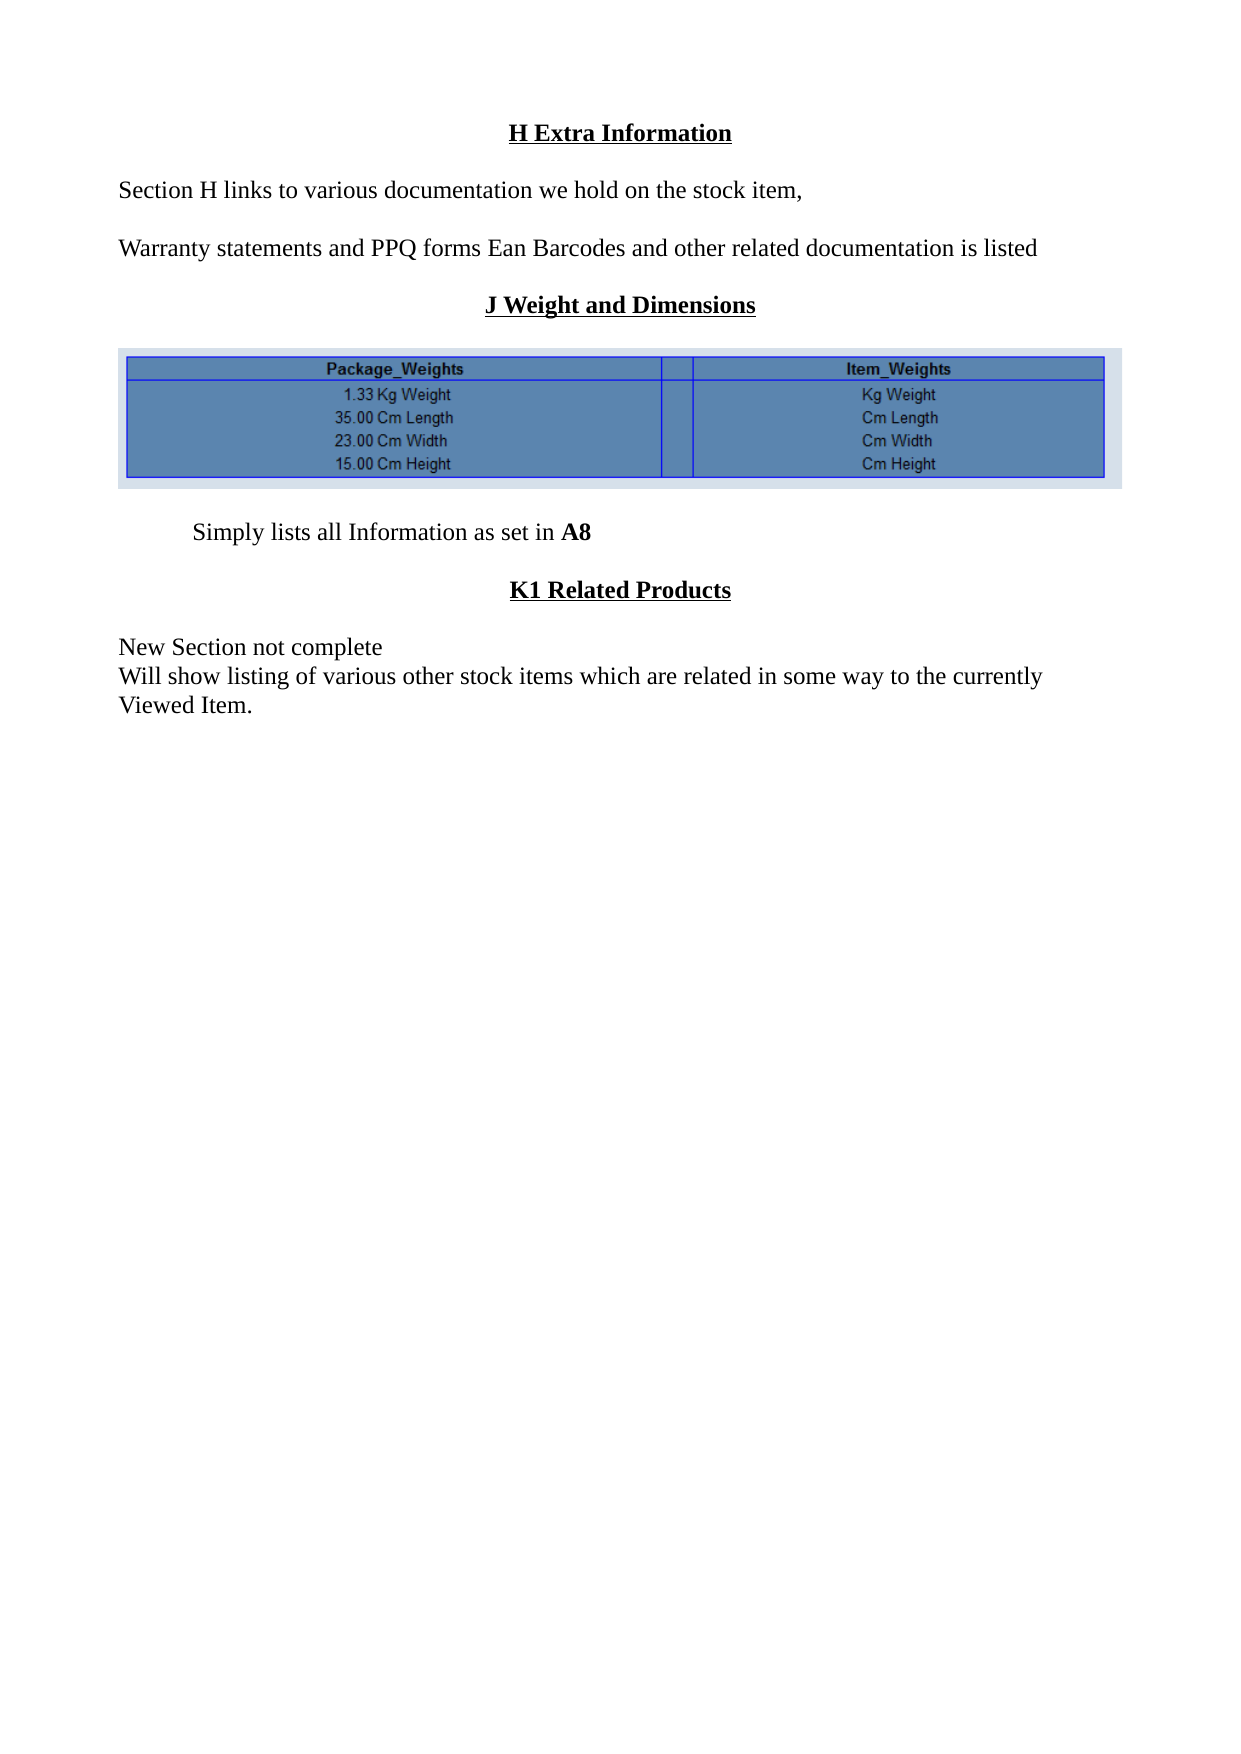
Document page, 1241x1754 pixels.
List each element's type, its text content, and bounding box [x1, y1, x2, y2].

text K1 Related Products [118, 575, 1122, 603]
text J Weight and Dimensions [118, 291, 1122, 319]
text Warranty statements and PPQ forms Ean Barcodes and other related documentation is listed [118, 233, 1122, 262]
text Simply lists all Information as set in A8 [118, 517, 1122, 546]
text Section H links to various documentation we hold on the stock item, [118, 176, 1122, 204]
text H Extra Information [118, 118, 1122, 147]
text Will show listing of various other stock items which are related in some way to the currently Viewed Item. [118, 661, 1122, 718]
text New Section not complete [118, 632, 1122, 661]
